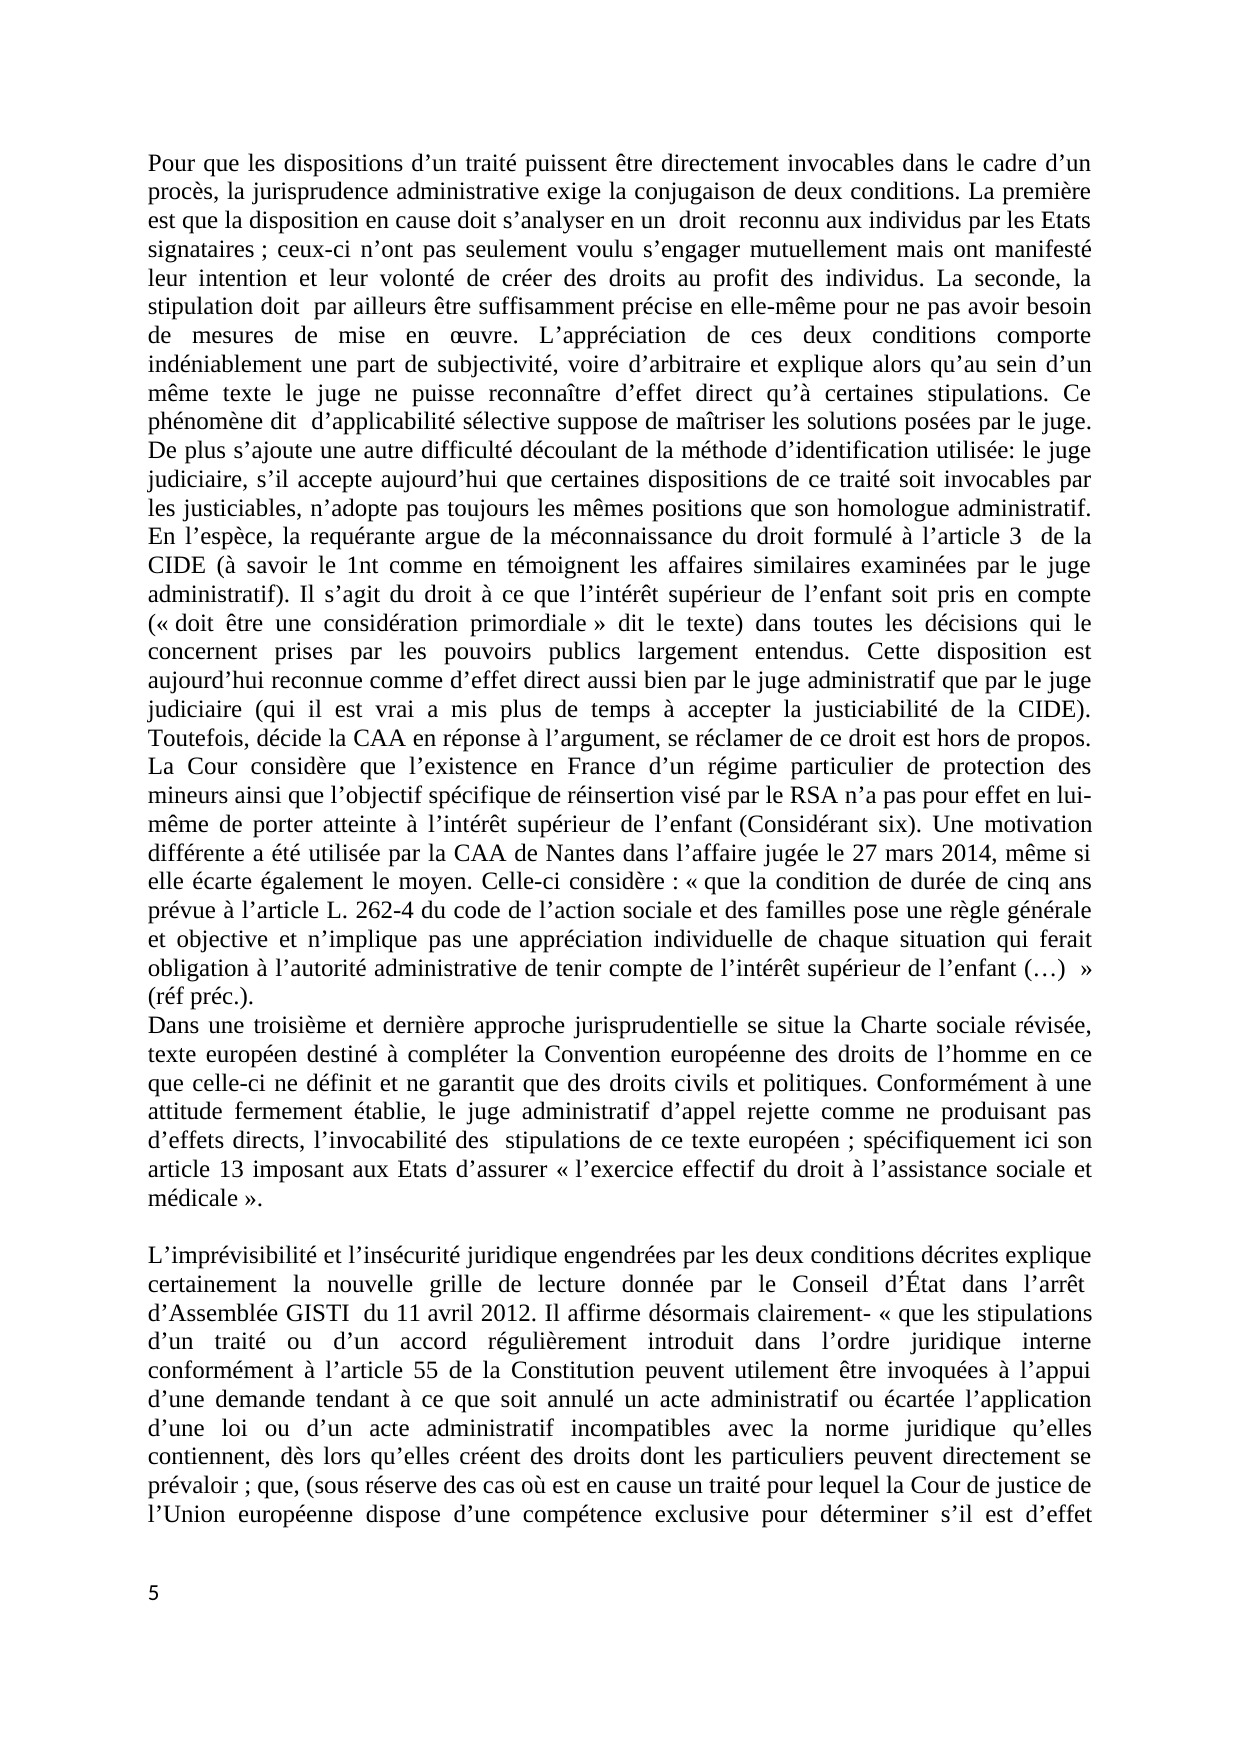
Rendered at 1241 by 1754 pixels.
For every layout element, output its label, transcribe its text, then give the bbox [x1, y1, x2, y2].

text L’imprévisibilité et l’insécurité juridique engendrées par les deux conditions décrites explique certainement la nouvelle grille de lecture donnée par le Conseil d’État dans l’arrêt d’Assemblée GISTI du 11 avril 2012. Il affirme désormais clairement- « que les stipulations d’un traité ou d’un accord régulièrement introduit dans l’ordre juridique interne conformément à l’article 55 de la Constitution peuvent utilement être invoquées à l’appui d’une demande tendant à ce que soit annulé un acte administratif ou écartée l’application d’une loi ou d’un acte administratif incompatibles avec la norme juridique qu’elles contiennent, dès lors qu’elles créent des droits dont les particuliers peuvent directement se prévaloir ; que, (sous réserve des cas où est en cause un traité pour lequel la Cour de justice de l’Union européenne dispose d’une compétence exclusive pour déterminer s’il est d’effet [148, 1240, 1093, 1528]
text Dans une troisième et dernière approche jurisprudentielle se situe la Charte sociale révisée, texte européen destiné à compléter la Convention européenne des droits de l’homme en ce que celle-ci ne définit et ne garantit que des droits civils et politiques. Conformément à une attitude fermement établie, le juge administratif d’appel rejette comme ne produisant pas d’effets directs, l’invocabilité des stipulations de ce texte européen ; spécifiquement ici son article 13 imposant aux Etats d’assurer « l’exercice effectif du droit à l’assistance sociale et médicale ». [148, 1010, 1093, 1211]
text Pour que les dispositions d’un traité puissent être directement invocables dans le cadre d’un procès, la jurisprudence administrative exige la conjugaison de deux conditions. La première est que la disposition en cause doit s’analyser en un droit reconnu aux individus par les Etats signataires ; ceux-ci n’ont pas seulement voulu s’engager mutuellement mais ont manifesté leur intention et leur volonté de créer des droits au profit des individus. La seconde, la stipulation doit par ailleurs être suffisamment précise en elle-même pour ne pas avoir besoin de mesures de mise en œuvre. L’appréciation de ces deux conditions comporte indéniablement une part de subjectivité, voire d’arbitraire et explique alors qu’au sein d’un même texte le juge ne puisse reconnaître d’effet direct qu’à certaines stipulations. Ce phénomène dit d’applicabilité sélective suppose de maîtriser les solutions posées par le juge. De plus s’ajoute une autre difficulté découlant de la méthode d’identification utilisée: le juge judiciaire, s’il accepte aujourd’hui que certaines dispositions de ce traité soit invocables par les justiciables, n’adopte pas toujours les mêmes positions que son homologue administratif. En l’espèce, la requérante argue de la méconnaissance du droit formulé à l’article 3 de la CIDE (à savoir le 1nt comme en témoignent les affaires similaires examinées par le juge administratif). Il s’agit du droit à ce que l’intérêt supérieur de l’enfant soit pris en compte (« doit être une considération primordiale » dit le texte) dans toutes les décisions qui le concernent prises par les pouvoirs publics largement entendus. Cette disposition est aujourd’hui reconnue comme d’effet direct aussi bien par le juge administratif que par le juge judiciaire (qui il est vrai a mis plus de temps à accepter la justiciabilité de la CIDE). Toutefois, décide la CAA en réponse à l’argument, se réclamer de ce droit est hors de propos. La Cour considère que l’existence en France d’un régime particulier de protection des mineurs ainsi que l’objectif spécifique de réinsertion visé par le RSA n’a pas pour effet en lui-même de porter atteinte à l’intérêt supérieur de l’enfant (Considérant six). Une motivation différente a été utilisée par la CAA de Nantes dans l’affaire jugée le 27 mars 2014, même si elle écarte également le moyen. Celle-ci considère : « que la condition de durée de cinq ans prévue à l’article L. 262-4 du code de l’action sociale et des familles pose une règle générale et objective et n’implique pas une appréciation individuelle de chaque situation qui ferait obligation à l’autorité administrative de tenir compte de l’intérêt supérieur de l’enfant (…) » (réf préc.). [148, 148, 1093, 1010]
